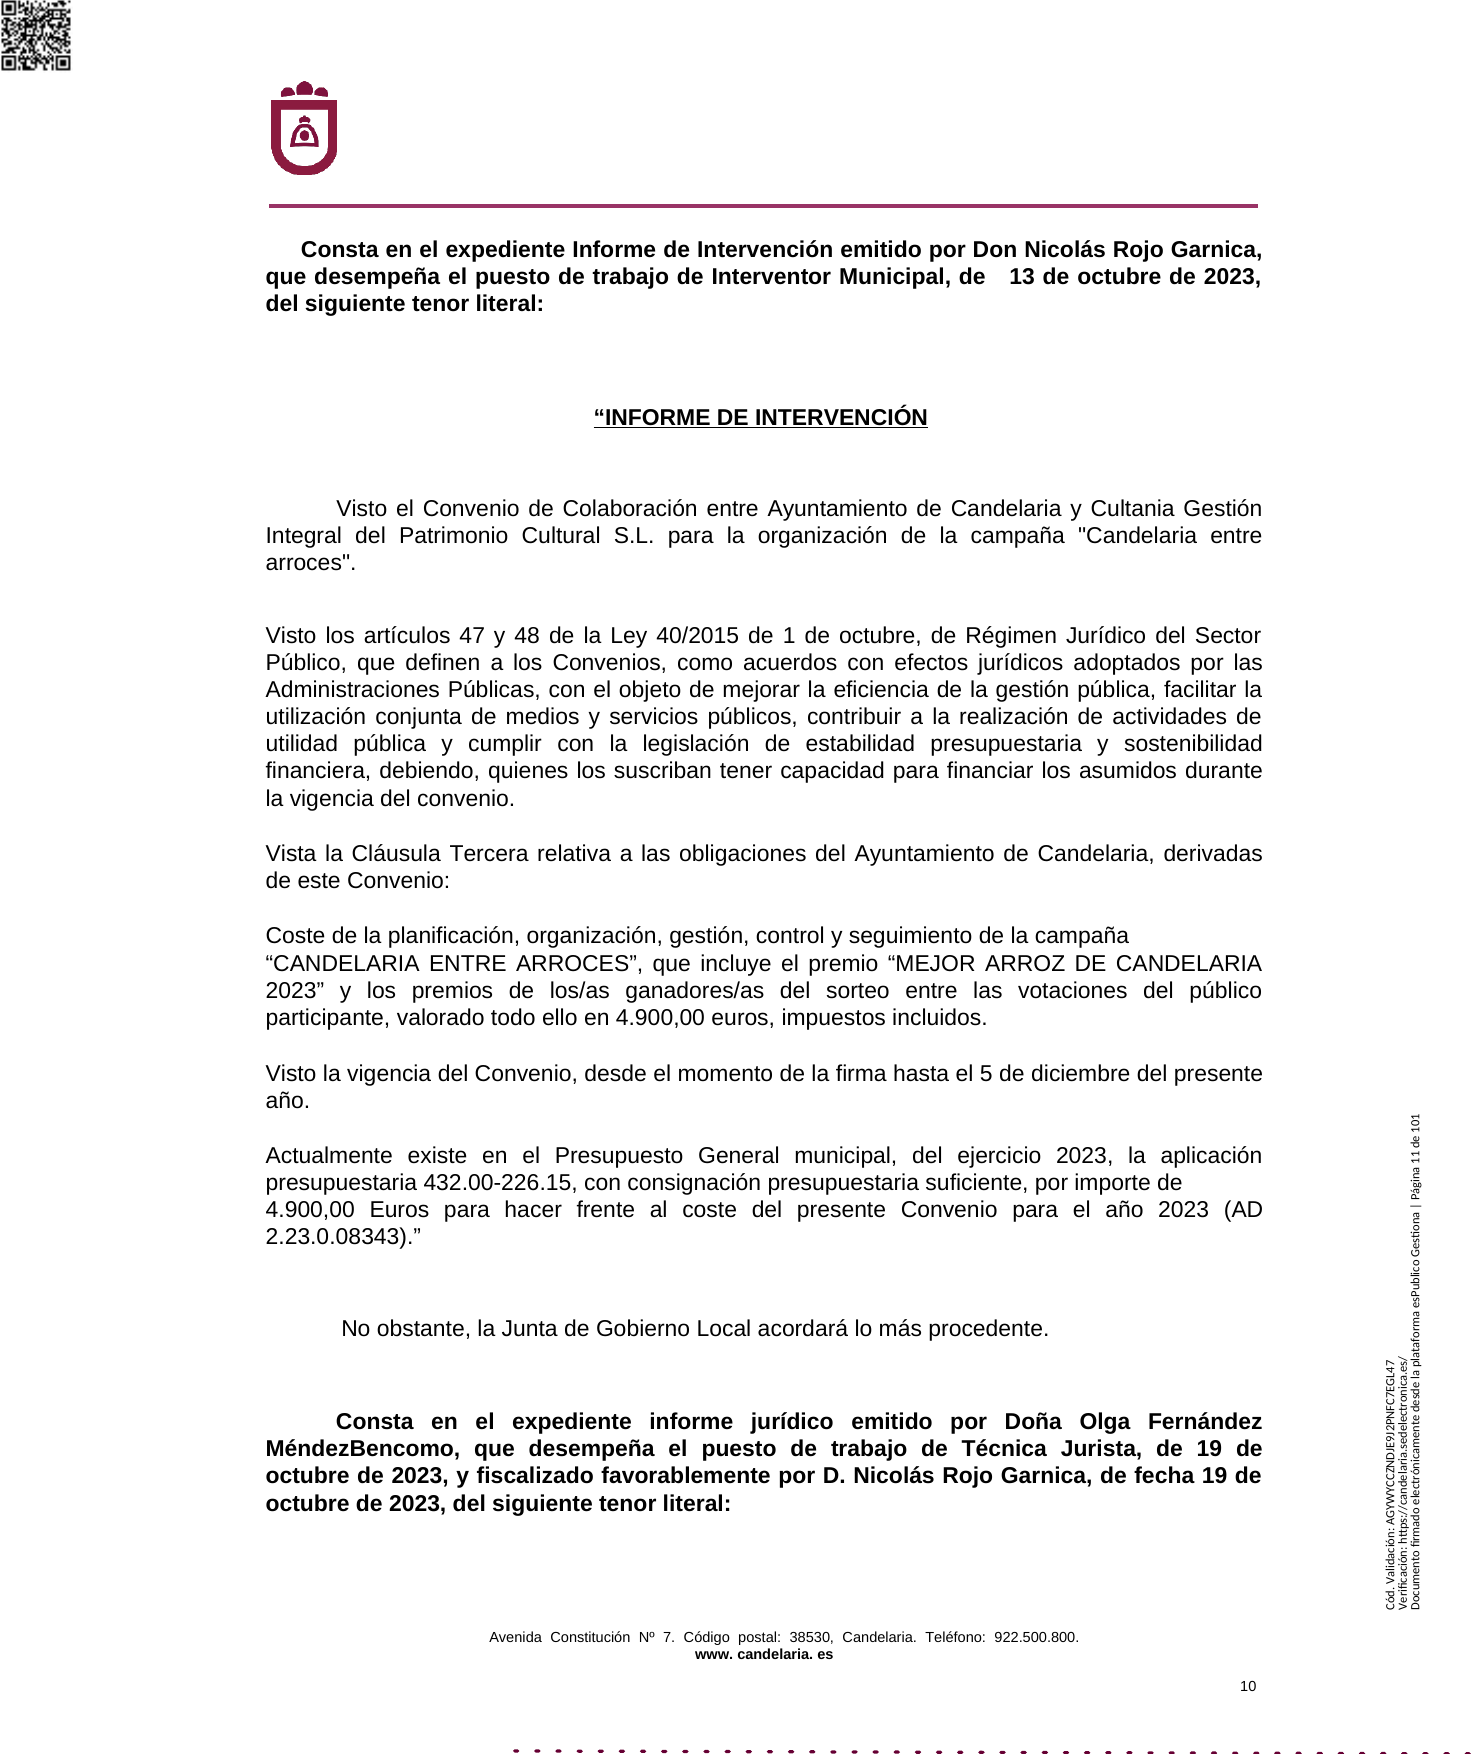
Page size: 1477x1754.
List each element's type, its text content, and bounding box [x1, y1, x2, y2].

text Visto el Convenio de Colaboración entre Ayuntamiento de Candelaria y Cultania Gestión Integral del Patrimonio Cultural S.L. para la organización de la campaña "Candelaria entre arroces". [265, 495, 1263, 575]
text “CANDELARIA ENTRE ARROCES”, que incluye el premio “MEJOR ARROZ DE CANDELARIA 2023” y los premios de los/as ganadores/as del sorteo entre las votaciones del público participante, valorado todo ello en 4.900,00 euros, impuestos incluidos. [265, 950, 1263, 1031]
text Actualmente existe en el Presupuesto General municipal, del ejercicio 2023, la aplicación presupuestaria 432.00-226.15, con consignación presupuestaria suficiente, por importe de [265, 1142, 1263, 1195]
text Coste de la planificación, organización, gestión, control y seguimiento de la campaña [265, 922, 1263, 948]
text No obstante, la Junta de Gobierno Local acordará lo más procedente. [341, 1314, 1263, 1341]
text Visto la vigencia del Convenio, desde el momento de la firma hasta el 5 de diciembre del presente año. [265, 1059, 1263, 1113]
text Vista la Cláusula Tercera relativa a las obligaciones del Ayuntamiento de Candelaria, derivadas de este Convenio: [265, 840, 1263, 893]
text “INFORME DE INTERVENCIÓN [259, 404, 1269, 430]
text 4.900,00 Euros para hacer frente al coste del presente Convenio para el año 2023 (AD 2.23.0.08343).” [265, 1196, 1263, 1249]
text Consta en el expediente informe jurídico emitido por Doña Olga Fernández MéndezBencomo, que desempeña el puesto de trabajo de Técnica Jurista, de 19 de octubre de 2023, y fiscalizado favorablemente por D. Nicolás Rojo Garnica, de fecha 19 de octubre de 2023, del siguiente tenor literal: [265, 1408, 1263, 1516]
text Visto los artículos 47 y 48 de la Ley 40/2015 de 1 de octubre, de Régimen Jurídico del Sector Público, que definen a los Convenios, como acuerdos con efectos jurídicos adoptados por las Administraciones Públicas, con el objeto de mejorar la eficiencia de la gestión pública, facilitar la utilización conjunta de medios y servicios públicos, contribuir a la realización de actividades de utilidad pública y cumplir con la legislación de estabilidad presupuestaria y sostenibilidad financiera, debiendo, quienes los suscriban tener capacidad para financiar los asumidos durante la vigencia del convenio. [265, 622, 1263, 811]
text Consta en el expediente Informe de Intervención emitido por Don Nicolás Rojo Garnica, que desempeña el puesto de trabajo de Interventor Municipal, de 13 de octubre de 2023, del siguiente tenor literal: [265, 236, 1263, 317]
